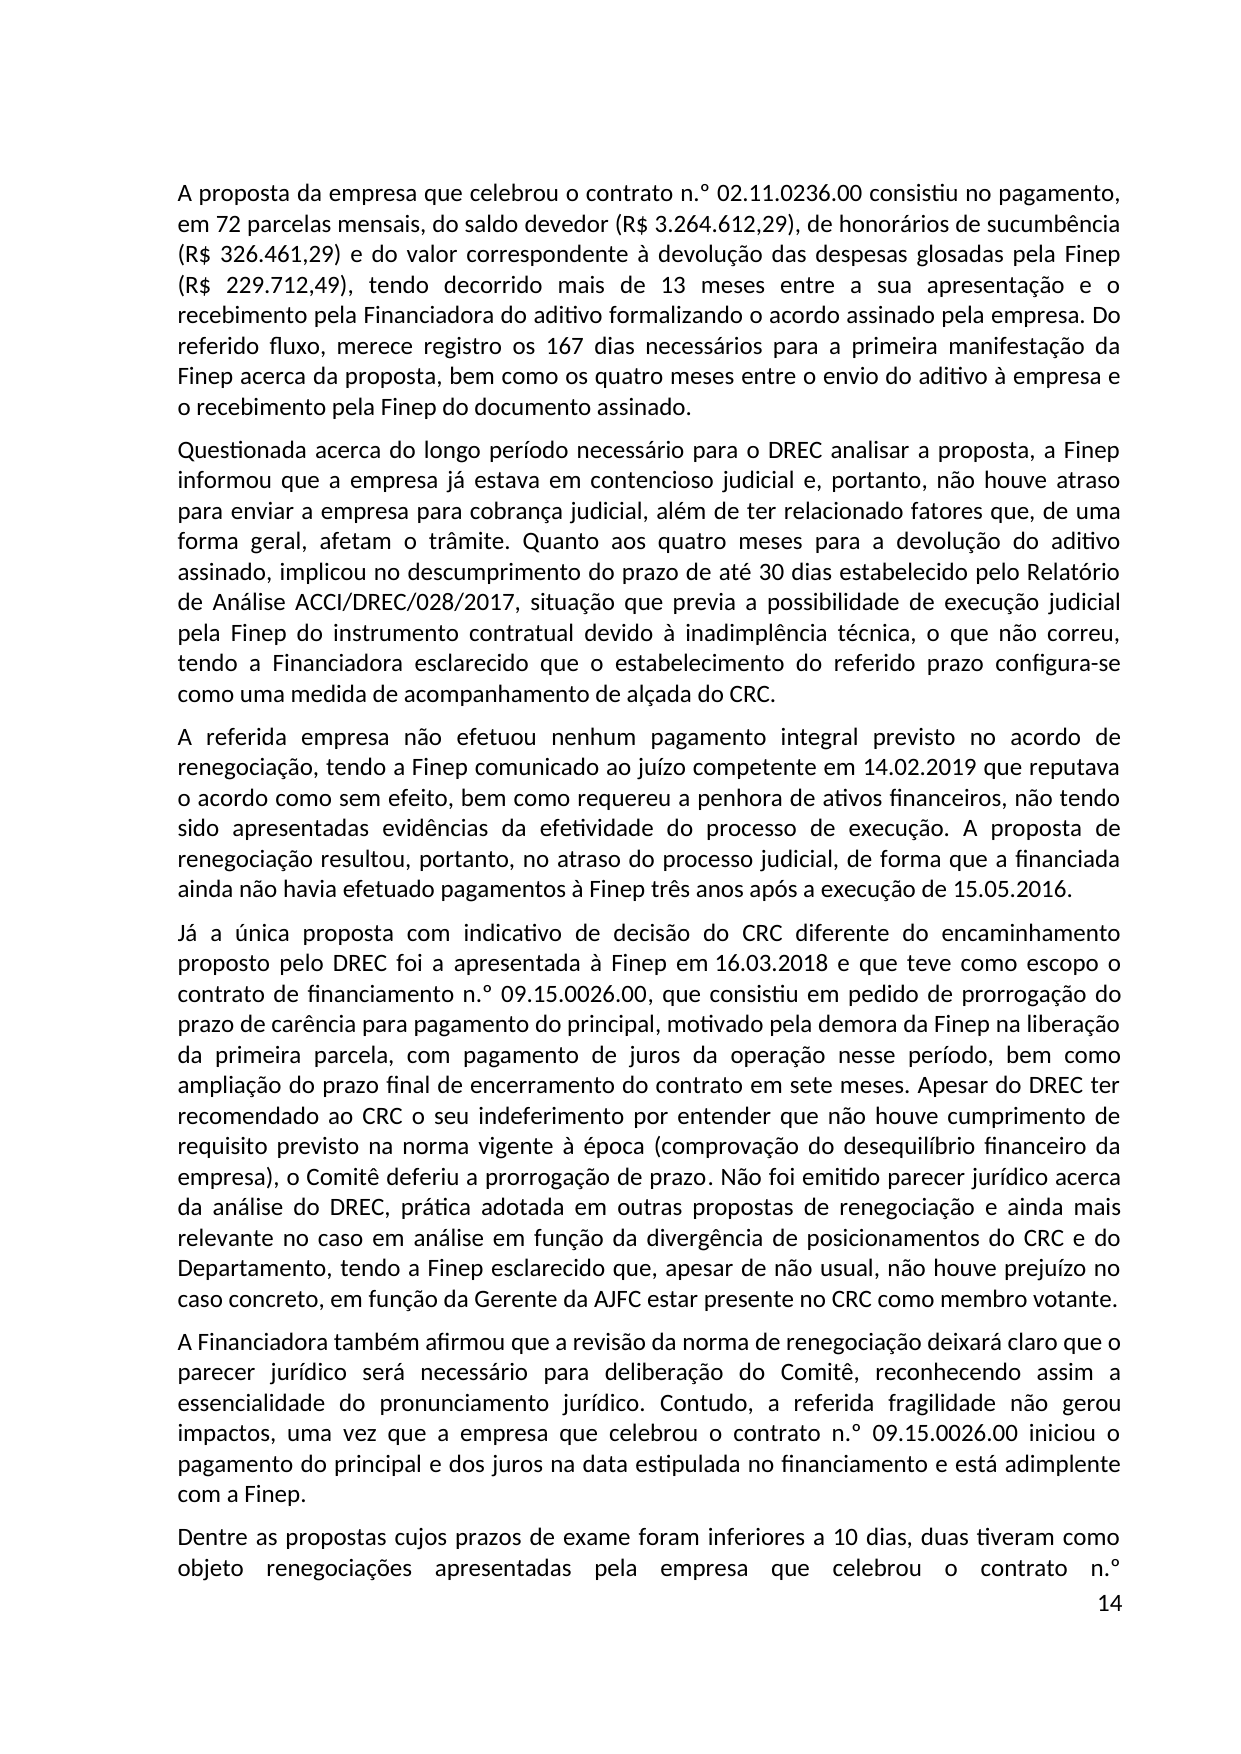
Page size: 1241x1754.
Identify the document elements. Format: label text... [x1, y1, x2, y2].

text A proposta da empresa que celebrou o contrato n.º 02.11.0236.00 consistiu no pagamento, em 72 parcelas mensais, do saldo devedor (R$ 3.264.612,29), de honorários de sucumbência (R$ 326.461,29) e do valor correspondente à devolução das despesas glosadas pela Finep (R$ 229.712,49), tendo decorrido mais de 13 meses entre a sua apresentação e o recebimento pela Financiadora do aditivo formalizando o acordo assinado pela empresa. Do referido fluxo, merece registro os 167 dias necessários para a primeira manifestação da Finep acerca da proposta, bem como os quatro meses entre o envio do aditivo à empresa e o recebimento pela Finep do documento assinado. [177, 177, 1122, 421]
text A Financiadora também afirmou que a revisão da norma de renegociação deixará claro que o parecer jurídico será necessário para deliberação do Comitê, reconhecendo assim a essencialidade do pronunciamento jurídico. Contudo, a referida fragilidade não gerou impactos, uma vez que a empresa que celebrou o contrato n.º 09.15.0026.00 iniciou o pagamento do principal e dos juros na data estipulada no financiamento e está adimplente com a Finep. [177, 1326, 1122, 1509]
text A referida empresa não efetuou nenhum pagamento integral previsto no acordo de renegociação, tendo a Finep comunicado ao juízo competente em 14.02.2019 que reputava o acordo como sem efeito, bem como requereu a penhora de ativos financeiros, não tendo sido apresentadas evidências da efetividade do processo de execução. A proposta de renegociação resultou, portanto, no atraso do processo judicial, de forma que a financiada ainda não havia efetuado pagamentos à Finep três anos após a execução de 15.05.2016. [177, 721, 1122, 904]
text Questionada acerca do longo período necessário para o DREC analisar a proposta, a Finep informou que a empresa já estava em contencioso judicial e, portanto, não houve atraso para enviar a empresa para cobrança judicial, além de ter relacionado fatores que, de uma forma geral, afetam o trâmite. Quanto aos quatro meses para a devolução do aditivo assinado, implicou no descumprimento do prazo de até 30 dias estabelecido pelo Relatório de Análise ACCI/DREC/028/2017, situação que previa a possibilidade de execução judicial pela Finep do instrumento contratual devido à inadimplência técnica, o que não correu, tendo a Financiadora esclarecido que o estabelecimento do referido prazo configura-se como uma medida de acompanhamento de alçada do CRC. [177, 434, 1122, 708]
text Dentre as propostas cujos prazos de exame foram inferiores a 10 dias, duas tiveram como objeto renegociações apresentadas pela empresa que celebrou o contrato n.º [177, 1522, 1122, 1583]
text Já a única proposta com indicativo de decisão do CRC diferente do encaminhamento proposto pelo DREC foi a apresentada à Finep em 16.03.2018 e que teve como escopo o contrato de financiamento n.º 09.15.0026.00, que consistiu em pedido de prorrogação do prazo de carência para pagamento do principal, motivado pela demora da Finep na liberação da primeira parcela, com pagamento de juros da operação nesse período, bem como ampliação do prazo final de encerramento do contrato em sete meses. Apesar do DREC ter recomendado ao CRC o seu indeferimento por entender que não houve cumprimento de requisito previsto na norma vigente à época (comprovação do desequilíbrio financeiro da empresa), o Comitê deferiu a prorrogação de prazo. Não foi emitido parecer jurídico acerca da análise do DREC, prática adotada em outras propostas de renegociação e ainda mais relevante no caso em análise em função da divergência de posicionamentos do CRC e do Departamento, tendo a Finep esclarecido que, apesar de não usual, não houve prejuízo no caso concreto, em função da Gerente da AJFC estar presente no CRC como membro votante. [177, 917, 1122, 1313]
